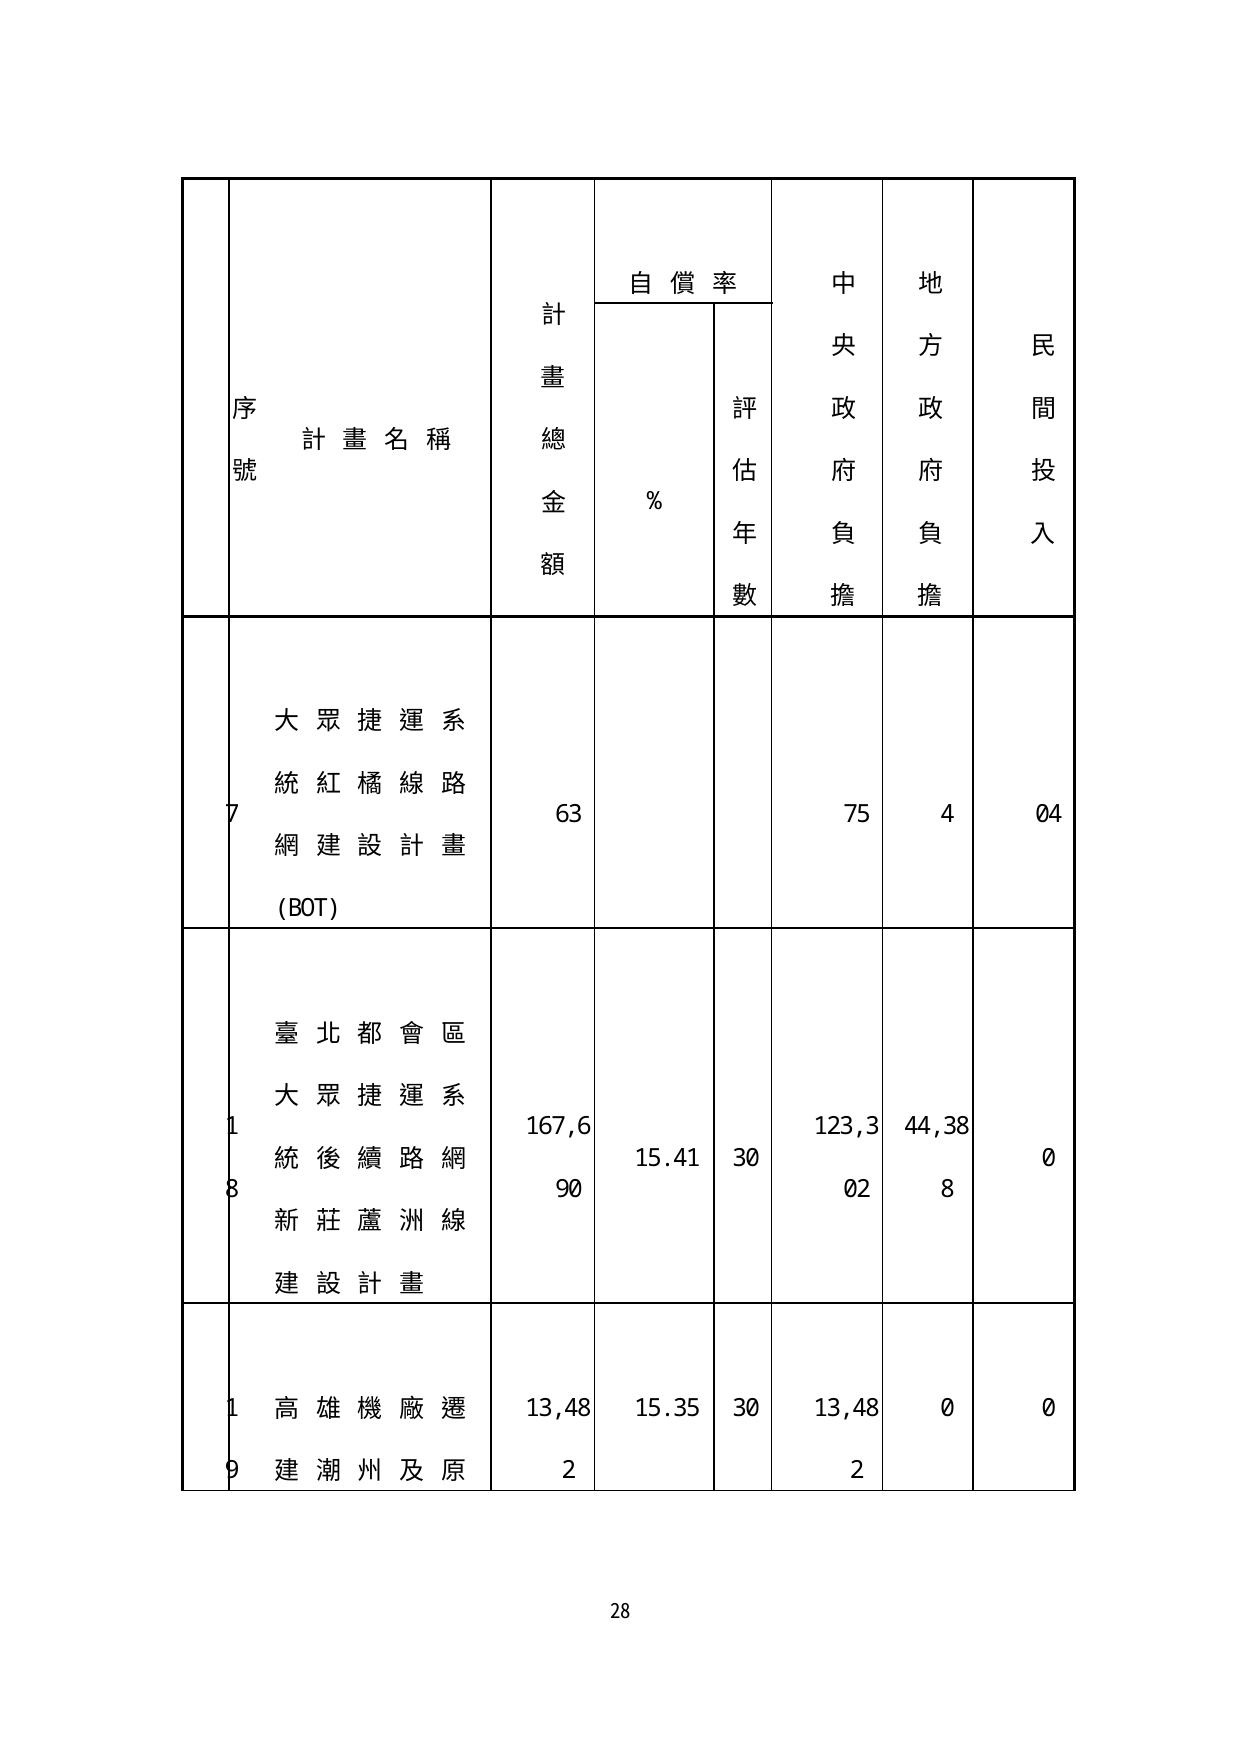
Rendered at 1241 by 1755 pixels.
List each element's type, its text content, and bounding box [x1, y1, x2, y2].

table_cell 63 [492, 618, 594, 927]
table_header 自償率 [595, 180, 771, 302]
table_cell [595, 618, 713, 927]
table_cell 15.41 [595, 929, 713, 1302]
table_cell 0 [974, 1304, 1073, 1490]
table_header 地方政府負擔 [883, 180, 972, 615]
table_cell 19 [184, 1304, 228, 1490]
table_cell 0 [883, 1304, 972, 1490]
table_cell 44,388 [883, 929, 972, 1302]
table_cell 0 [974, 929, 1073, 1302]
table_cell 17 [184, 618, 228, 927]
table_cell 臺北都會區大眾捷運系統後續路網新莊蘆洲線建設計畫 [230, 929, 490, 1302]
table_cell 30 [715, 1304, 771, 1490]
table_cell 18 [184, 929, 228, 1302]
table_cell 123,302 [772, 929, 882, 1302]
table_cell 高雄機廠遷建潮州及原有廠址開發計畫 [230, 1304, 490, 1490]
table_cell 13,482 [772, 1304, 882, 1490]
table_cell 評估年數 [715, 304, 771, 615]
table_cell 13,482 [492, 1304, 594, 1490]
table_header 民間投入 [974, 180, 1073, 615]
table_cell 04 [974, 618, 1073, 927]
table_header 序號 [184, 180, 228, 615]
table_header 計畫 總金額 [492, 180, 594, 615]
table_cell 30 [715, 929, 771, 1302]
table_cell 高雄都會區大眾捷運系統紅橘線路網建設計畫(BOT) [230, 618, 490, 927]
table_cell % [595, 304, 713, 615]
table_cell 4 [883, 618, 972, 927]
table_cell 15.35 [595, 1304, 713, 1490]
table_header 計畫名稱 [230, 180, 490, 615]
table_cell 75 [772, 618, 882, 927]
table_cell [715, 618, 771, 927]
table_header 中央政府負擔 [772, 180, 882, 615]
table_cell 167,690 [492, 929, 594, 1302]
